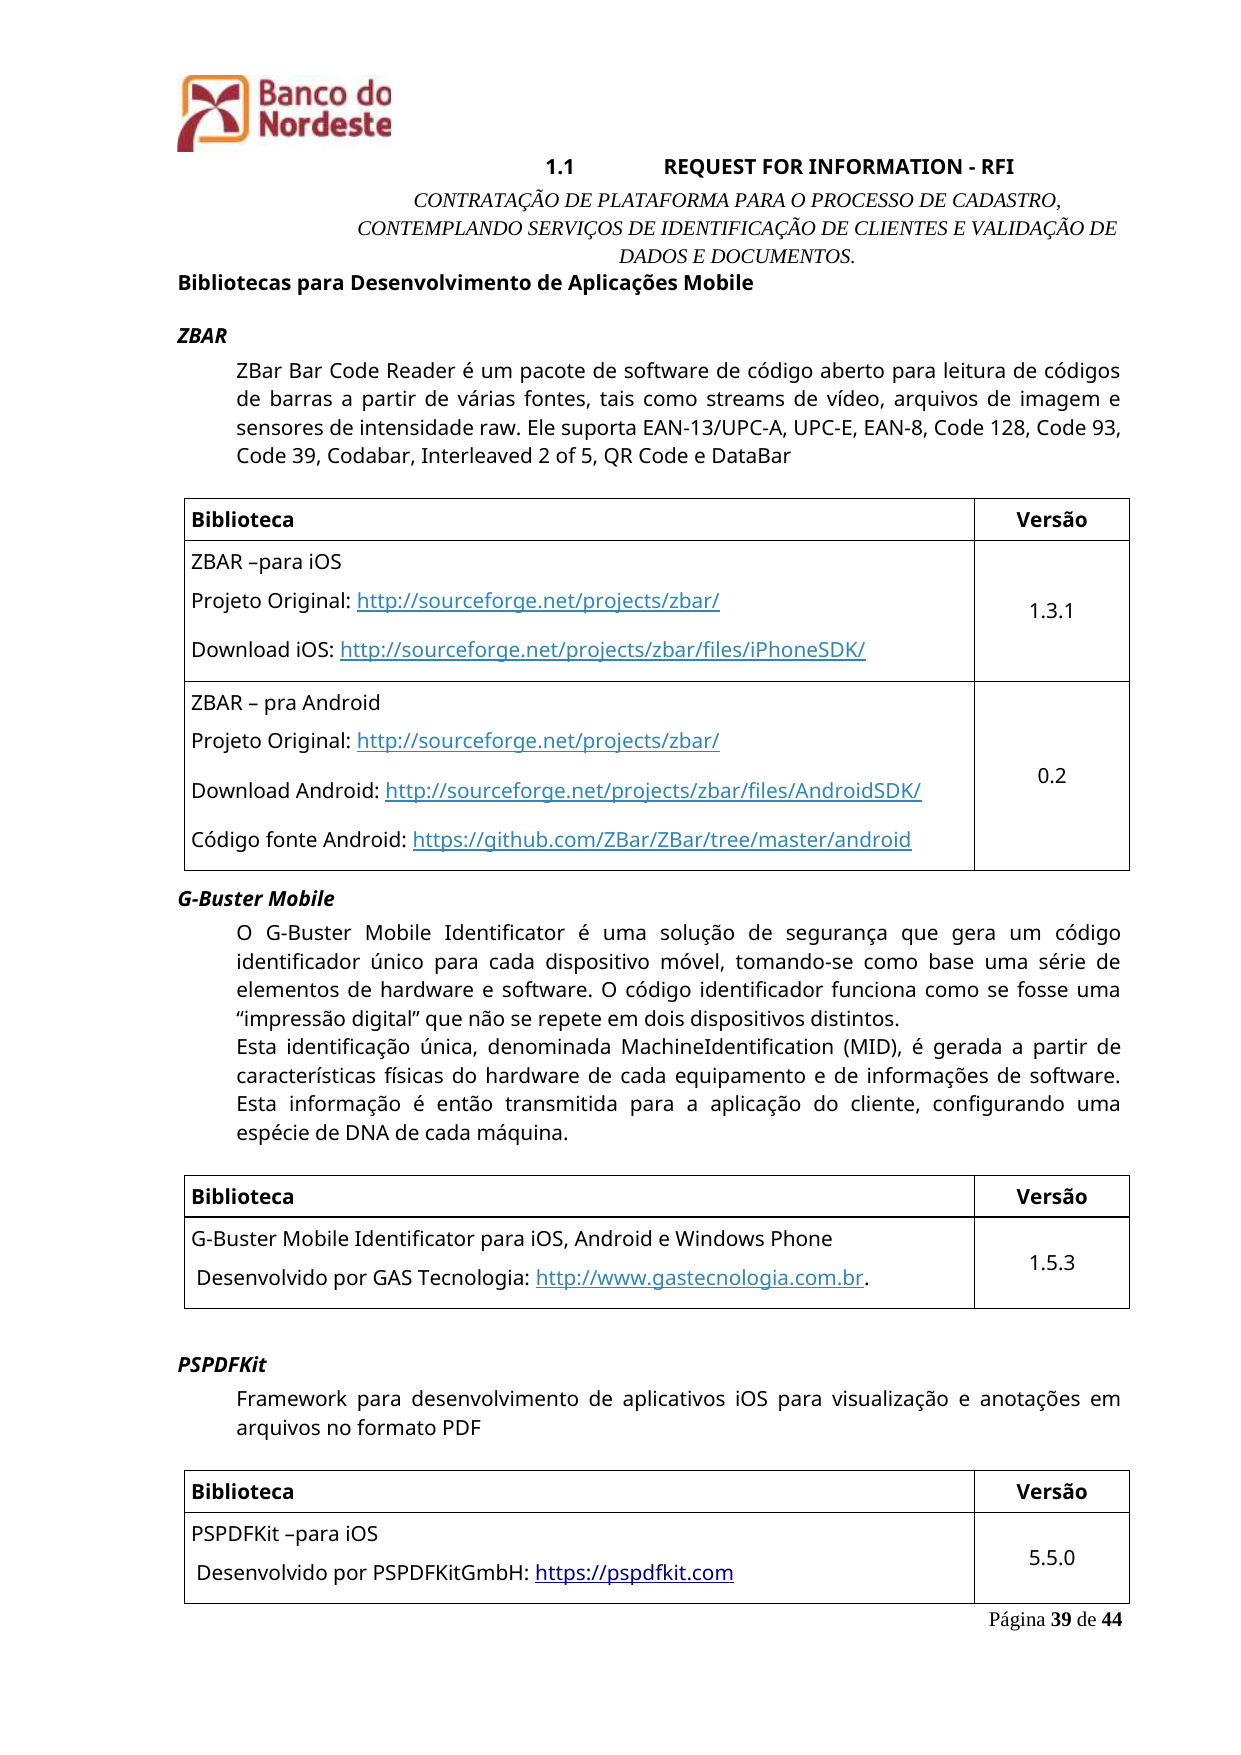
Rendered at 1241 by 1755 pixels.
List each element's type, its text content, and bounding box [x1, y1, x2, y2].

table_cell ZBAR –para iOS Projeto Original: http://sourceforge.net/projects/zbar/ Download iOS: http://sourceforge.net/projects/zbar/files/iPhoneSDK/ [185, 541, 974, 681]
table_header Biblioteca [185, 1176, 974, 1216]
table_cell 1.5.3 [975, 1218, 1129, 1308]
subtitle ZBAR [177, 321, 1122, 349]
table_header Versão [975, 1471, 1129, 1512]
table_cell PSPDFKit –para iOS Desenvolvido por PSPDFKitGmbH: https://pspdfkit.com [185, 1513, 974, 1603]
table_cell 1.3.1 [975, 541, 1129, 681]
table_header Biblioteca [185, 499, 974, 540]
table_cell 0.2 [975, 682, 1129, 870]
table_header Biblioteca [185, 1471, 974, 1512]
subtitle PSPDFKit [177, 1350, 1122, 1378]
text O G-Buster Mobile Identificator é uma solução de segurança que gera um código identificador único para cada dispositivo móvel, tomando-se como base uma série de elementos de hardware e software. O código identificador funciona como se fosse uma “impressão digital” que não se repete em dois dispositivos distintos. [236, 918, 1122, 1032]
text ZBar Bar Code Reader é um pacote de software de código aberto para leitura de códigos de barras a partir de várias fontes, tais como streams de vídeo, arquivos de imagem e sensores de intensidade raw. Ele suporta EAN-13/UPC-A, UPC-E, EAN-8, Code 128, Code 93, Code 39, Codabar, Interleaved 2 of 5, QR Code e DataBar [236, 356, 1122, 469]
table_cell G-Buster Mobile Identificator para iOS, Android e Windows Phone Desenvolvido por GAS Tecnologia: http://www.gastecnologia.com.br. [185, 1218, 974, 1308]
subtitle Bibliotecas para Desenvolvimento de Aplicações Mobile [177, 268, 1122, 296]
subtitle G-Buster Mobile [177, 884, 1122, 912]
table_header Versão [975, 499, 1129, 540]
table_cell ZBAR – pra Android Projeto Original: http://sourceforge.net/projects/zbar/ Download Android: http://sourceforge.net/projects/zbar/files/AndroidSDK/ Código fonte Android: https://github.com/ZBar/ZBar/tree/master/android [185, 682, 974, 870]
text Framework para desenvolvimento de aplicativos iOS para visualização e anotações em arquivos no formato PDF [236, 1384, 1122, 1441]
table_cell 5.5.0 [975, 1513, 1129, 1603]
text Esta identificação única, denominada MachineIdentification (MID), é gerada a partir de características físicas do hardware de cada equipamento e de informações de software. Esta informação é então transmitida para a aplicação do cliente, configurando uma espécie de DNA de cada máquina. [236, 1032, 1122, 1146]
table_header Versão [975, 1176, 1129, 1216]
